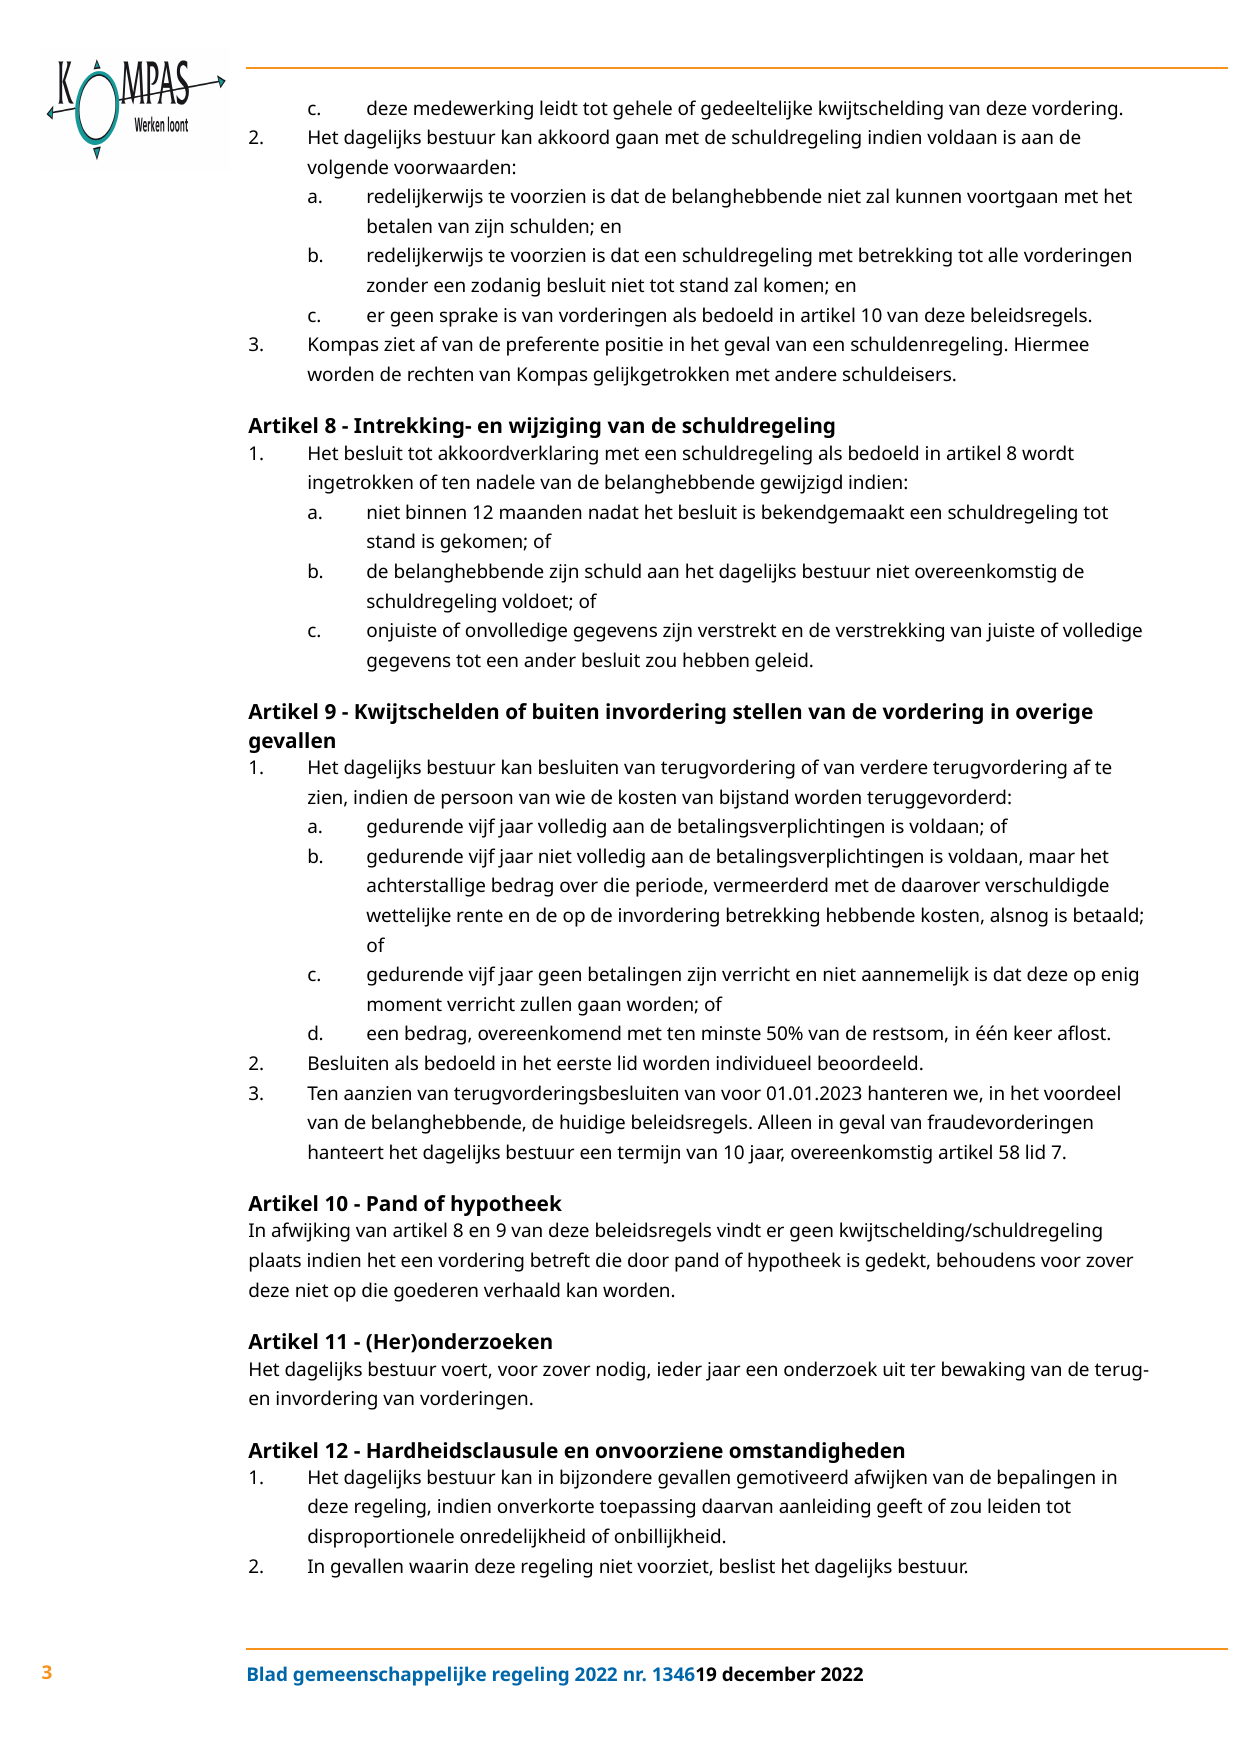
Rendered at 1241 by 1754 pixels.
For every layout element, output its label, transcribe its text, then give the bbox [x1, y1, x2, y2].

list In gevallen waarin deze regeling niet voorziet, beslist het dagelijks bestuur. [248, 1553, 1152, 1579]
text Artikel 8 - Intrekking- en wijziging van de schuldregeling [248, 411, 1152, 440]
list redelijkerwijs te voorzien is dat de belanghebbende niet zal kunnen voortgaan met het betalen van zijn schulden; en [307, 183, 1152, 239]
text Artikel 12 - Hardheidsclausule en onvoorziene omstandigheden [248, 1436, 1152, 1464]
list redelijkerwijs te voorzien is dat een schuldregeling met betrekking tot alle vorderingen zonder een zodanig besluit niet tot stand zal komen; en [307, 243, 1152, 298]
list onjuiste of onvolledige gegevens zijn verstrekt en de verstrekking van juiste of volledige gegevens tot een ander besluit zou hebben geleid. [307, 617, 1152, 673]
list de belanghebbende zijn schuld aan het dagelijks bestuur niet overeenkomstig de schuldregeling voldoet; of [307, 558, 1152, 613]
list gedurende vijf jaar niet volledig aan de betalingsverplichtingen is voldaan, maar het achterstallige bedrag over die periode, vermeerderd met de daarover verschuldigde wettelijke rente en de op de invordering betrekking hebbende kosten, alsnog is betaald; of [307, 843, 1152, 957]
text In afwijking van artikel 8 en 9 van deze beleidsregels vindt er geen kwijtschelding/schuldregeling plaats indien het een vordering betreft die door pand of hypotheek is gedekt, behoudens voor zover deze niet op die goederen verhaald kan worden. [248, 1218, 1152, 1303]
picture [41, 47, 231, 172]
list Ten aanzien van terugvorderingsbesluiten van voor 01.01.2023 hanteren we, in het voordeel van de belanghebbende, de huidige beleidsregels. Alleen in geval van fraudevorderingen hanteert het dagelijks bestuur een termijn van 10 jaar, overeenkomstig artikel 58 lid 7. [248, 1080, 1152, 1164]
list Besluiten als bedoeld in het eerste lid worden individueel beoordeeld. [248, 1050, 1152, 1076]
list een bedrag, overeenkomend met ten minste 50% van de restsom, in één keer aflost. [307, 1021, 1152, 1046]
list niet binnen 12 maanden nadat het besluit is bekendgemaakt een schuldregeling tot stand is gekomen; of [307, 499, 1152, 554]
list Het besluit tot akkoordverklaring met een schuldregeling als bedoeld in artikel 8 wordt ingetrokken of ten nadele van de belanghebbende gewijzigd indien: [248, 440, 1152, 495]
list Kompas ziet af van de preferente positie in het geval van een schuldenregeling. Hiermee worden de rechten van Kompas gelijkgetrokken met andere schuldeisers. [248, 331, 1152, 387]
text Artikel 11 - (Her)onderzoeken [248, 1327, 1152, 1356]
list deze medewerking leidt tot gehele of gedeeltelijke kwijtschelding van deze vordering. [307, 95, 1152, 121]
text Artikel 10 - Pand of hypotheek [248, 1189, 1152, 1218]
list Het dagelijks bestuur kan in bijzondere gevallen gemotiveerd afwijken van de bepalingen in deze regeling, indien onverkorte toepassing daarvan aanleiding geeft of zou leiden tot disproportionele onredelijkheid of onbillijkheid. [248, 1464, 1152, 1549]
list Het dagelijks bestuur kan besluiten van terugvordering of van verdere terugvordering af te zien, indien de persoon van wie de kosten van bijstand worden teruggevorderd: [248, 754, 1152, 809]
list gedurende vijf jaar geen betalingen zijn verricht en niet aannemelijk is dat deze op enig moment verricht zullen gaan worden; of [307, 961, 1152, 1017]
text Artikel 9 - Kwijtschelden of buiten invordering stellen van de vordering in overige gevallen [248, 697, 1152, 754]
list gedurende vijf jaar volledig aan de betalingsverplichtingen is voldaan; of [307, 813, 1152, 839]
text Het dagelijks bestuur voert, voor zover nodig, ieder jaar een onderzoek uit ter bewaking van de terug- en invordering van vorderingen. [248, 1356, 1152, 1411]
list er geen sprake is van vorderingen als bedoeld in artikel 10 van deze beleidsregels. [307, 302, 1152, 328]
list Het dagelijks bestuur kan akkoord gaan met de schuldregeling indien voldaan is aan de volgende voorwaarden: [248, 124, 1152, 180]
